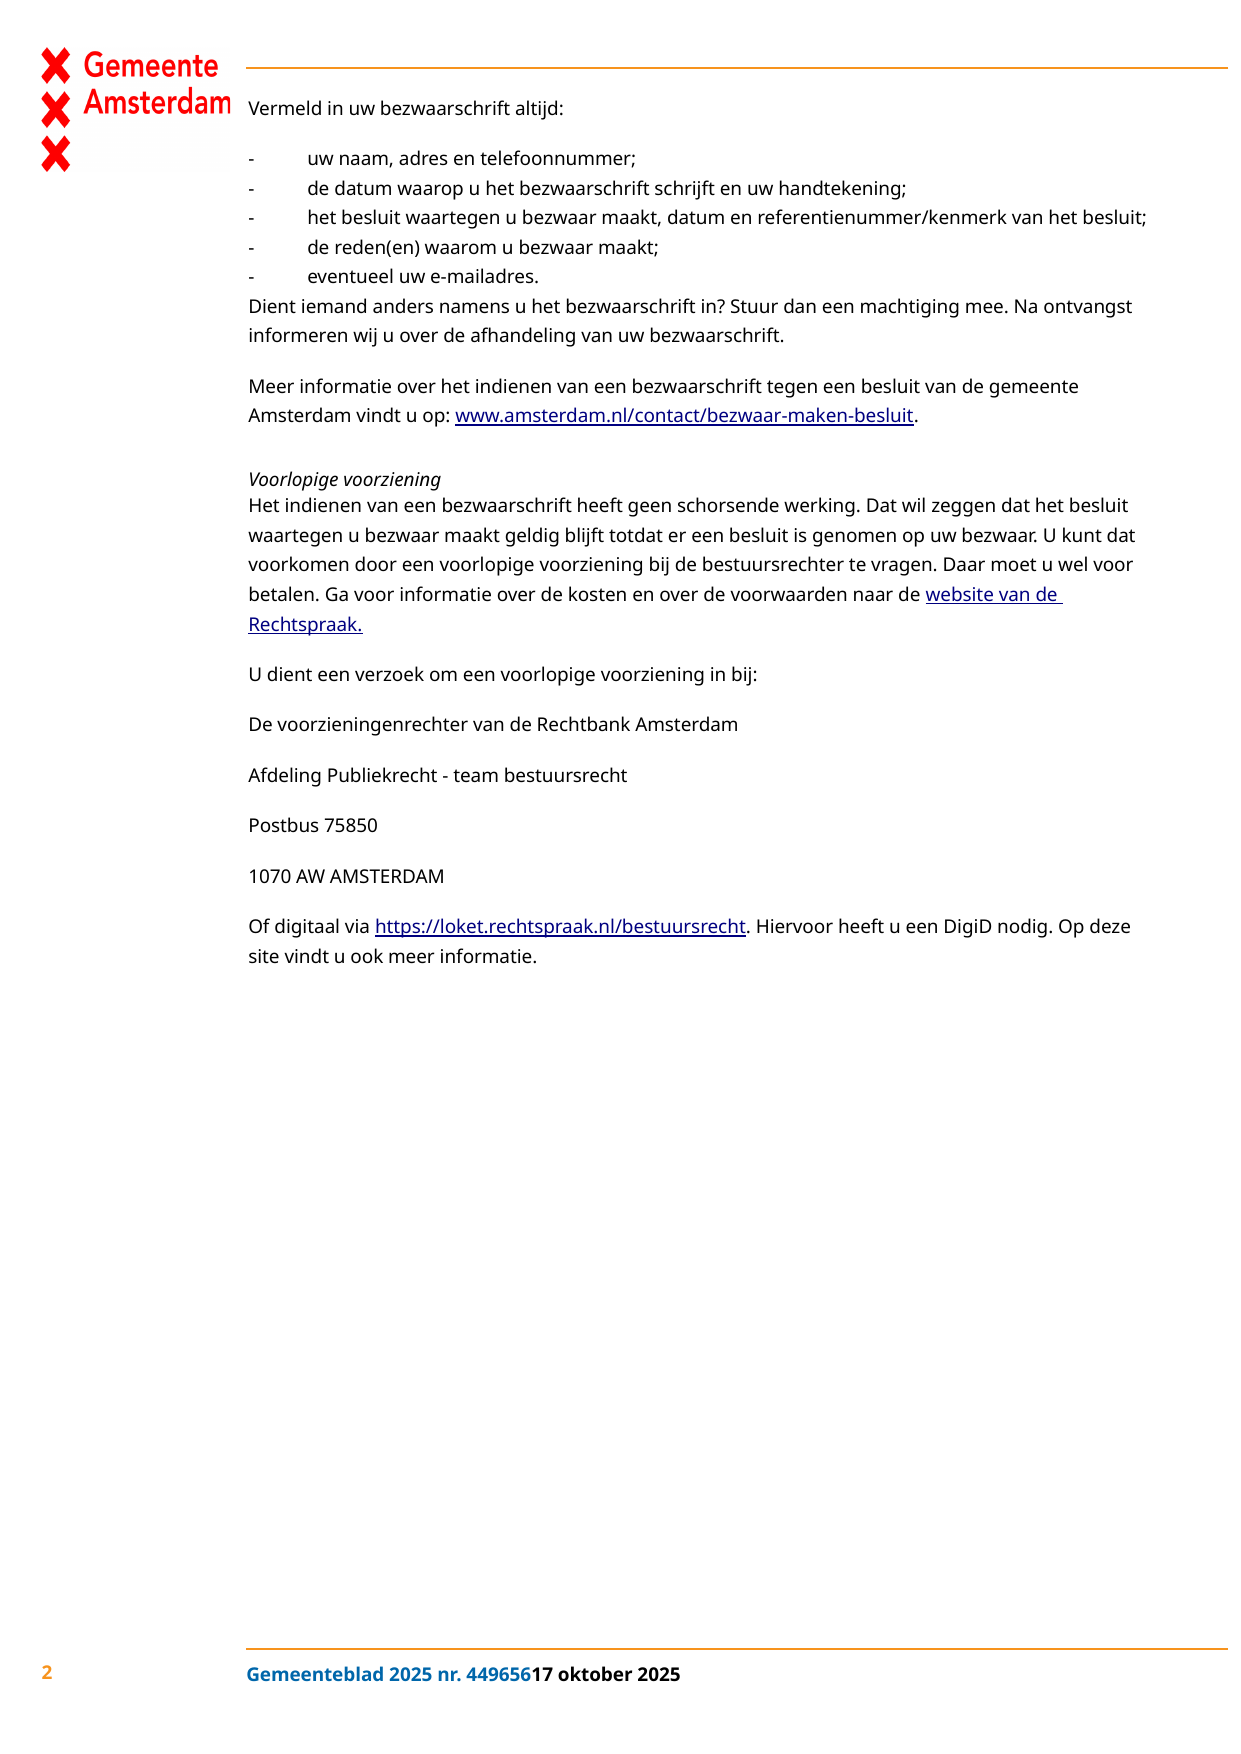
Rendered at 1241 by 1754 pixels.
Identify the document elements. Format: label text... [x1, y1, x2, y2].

list eventueel uw e-mailadres. [248, 263, 1152, 289]
text De voorzieningenrechter van de Rechtbank Amsterdam [248, 712, 1152, 737]
text U dient een verzoek om een voorlopige voorziening in bij: [248, 661, 1152, 687]
text Dient iemand anders namens u het bezwaarschrift in? Stuur dan een machtiging mee. Na ontvangst informeren wij u over de afhandeling van uw bezwaarschrift. [248, 293, 1152, 348]
text Het indienen van een bezwaarschrift heeft geen schorsende werking. Dat wil zeggen dat het besluit waartegen u bezwaar maakt geldig blijft totdat er een besluit is genomen op uw bezwaar. U kunt dat voorkomen door een voorlopige voorziening bij de bestuursrechter te vragen. Daar moet u wel voor betalen. Ga voor informatie over de kosten en over de voorwaarden naar de website van de Rechtspraak. [248, 492, 1152, 636]
list de reden(en) waarom u bezwaar maakt; [248, 234, 1152, 260]
list uw naam, adres en telefoonnummer; [248, 145, 1152, 171]
picture [41, 47, 231, 172]
list het besluit waartegen u bezwaar maakt, datum en referentienummer/kenmerk van het besluit; [248, 204, 1152, 230]
text 1070 AW AMSTERDAM [248, 863, 1152, 888]
list de datum waarop u het bezwaarschrift schrijft en uw handtekening; [248, 175, 1152, 201]
text Postbus 75850 [248, 812, 1152, 838]
text Voorlopige voorziening [248, 467, 1152, 492]
text Vermeld in uw bezwaarschrift altijd: [248, 95, 1152, 121]
text Meer informatie over het indienen van een bezwaarschrift tegen een besluit van de gemeente Amsterdam vindt u op: www.amsterdam.nl/contact/bezwaar-maken-besluit. [248, 373, 1152, 428]
text Afdeling Publiekrecht - team bestuursrecht [248, 762, 1152, 788]
text Of digitaal via https://loket.rechtspraak.nl/bestuursrecht. Hiervoor heeft u een DigiD nodig. Op deze site vindt u ook meer informatie. [248, 913, 1152, 968]
